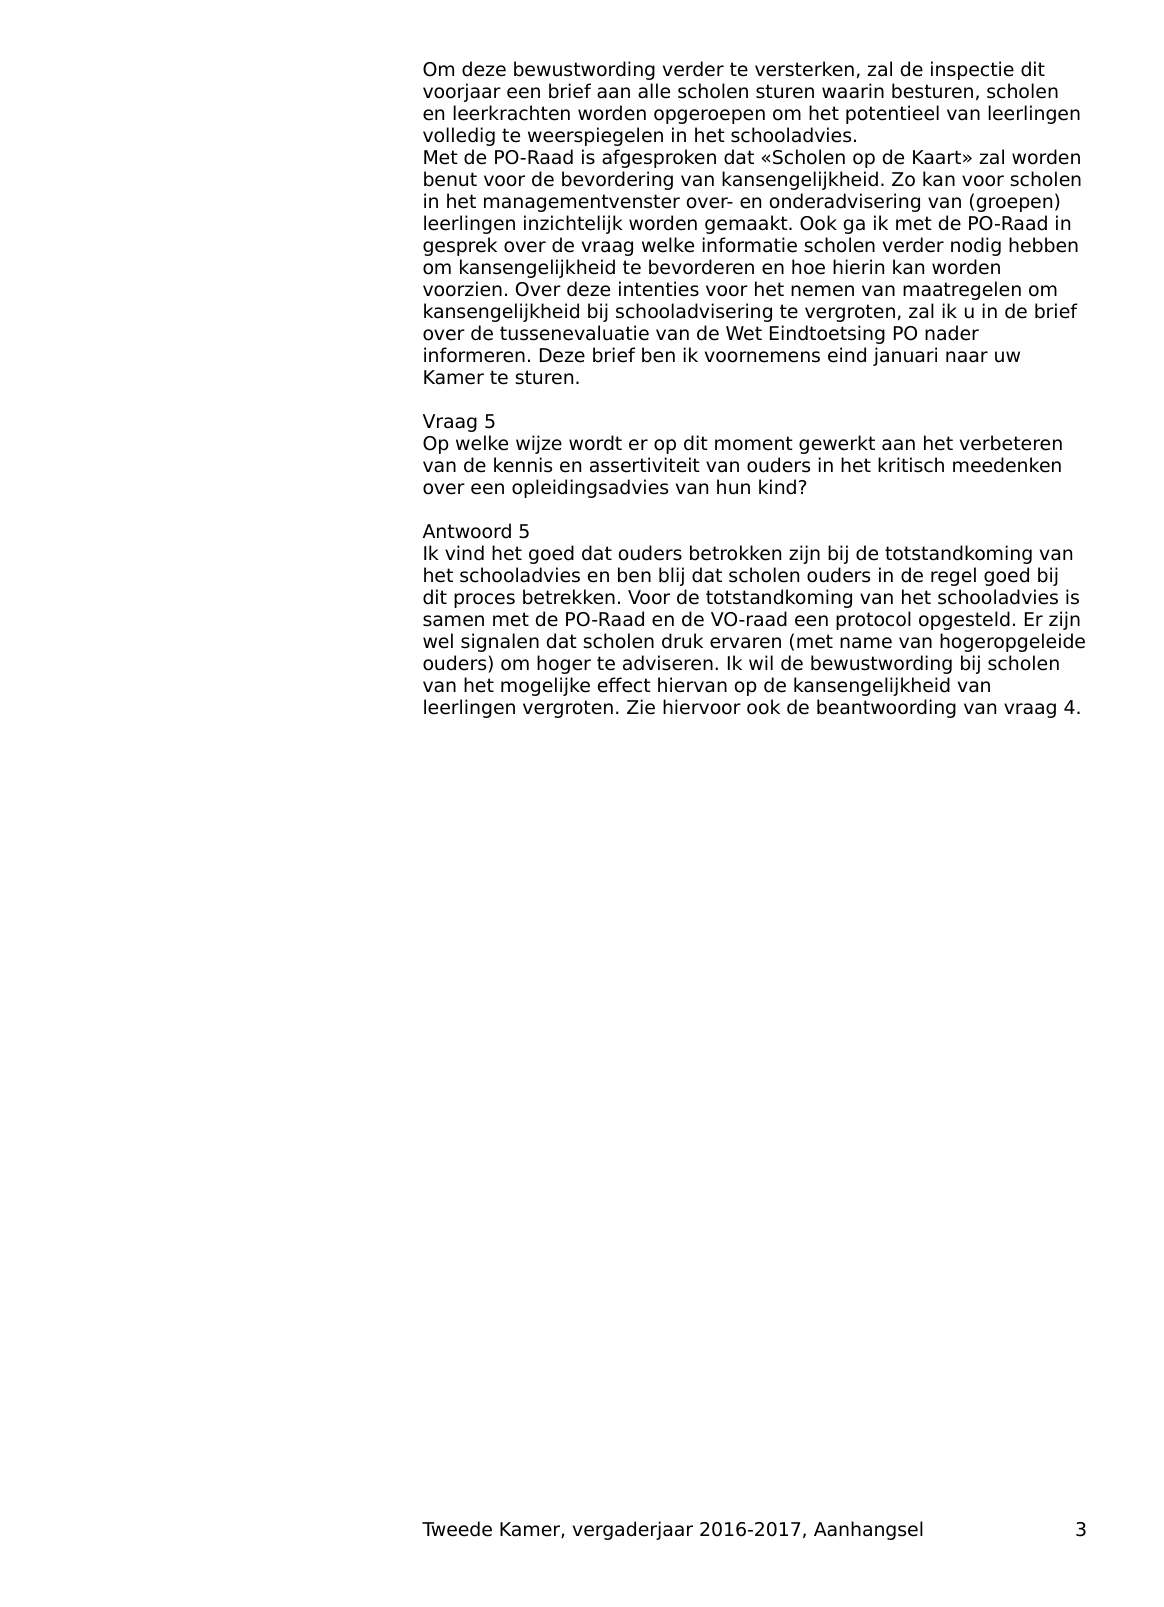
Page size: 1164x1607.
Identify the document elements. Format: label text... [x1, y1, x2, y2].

text Op welke wijze wordt er op dit moment gewerkt aan het verbeteren van de kennis en assertiviteit van ouders in het kritisch meedenken over een opleidingsadvies van hun kind? [422, 433, 1087, 499]
text Met de PO-Raad is afgesproken dat «Scholen op de Kaart» zal worden benut voor de bevordering van kansengelijkheid. Zo kan voor scholen in het managementvenster over- en onderadvisering van (groepen) leerlingen inzichtelijk worden gemaakt. Ook ga ik met de PO-Raad in gesprek over de vraag welke informatie scholen verder nodig hebben om kansengelijkheid te bevorderen en hoe hierin kan worden voorzien. Over deze intenties voor het nemen van maatregelen om kansengelijkheid bij schooladvisering te vergroten, zal ik u in de brief over de tussenevaluatie van de Wet Eindtoetsing PO nader informeren. Deze brief ben ik voornemens eind januari naar uw Kamer te sturen. [422, 147, 1087, 389]
text Ik vind het goed dat ouders betrokken zijn bij de totstandkoming van het schooladvies en ben blij dat scholen ouders in de regel goed bij dit proces betrekken. Voor de totstandkoming van het schooladvies is samen met de PO-Raad en de VO-raad een protocol opgesteld. Er zijn wel signalen dat scholen druk ervaren (met name van hogeropgeleide ouders) om hoger te adviseren. Ik wil de bewustwording bij scholen van het mogelijke effect hiervan op de kansengelijkheid van leerlingen vergroten. Zie hiervoor ook de beantwoording van vraag 4. [422, 543, 1087, 719]
text Om deze bewustwording verder te versterken, zal de inspectie dit voorjaar een brief aan alle scholen sturen waarin besturen, scholen en leerkrachten worden opgeroepen om het potentieel van leerlingen volledig te weerspiegelen in het schooladvies. [422, 59, 1087, 147]
text Vraag 5 [422, 411, 1087, 433]
text Antwoord 5 [422, 521, 1087, 543]
